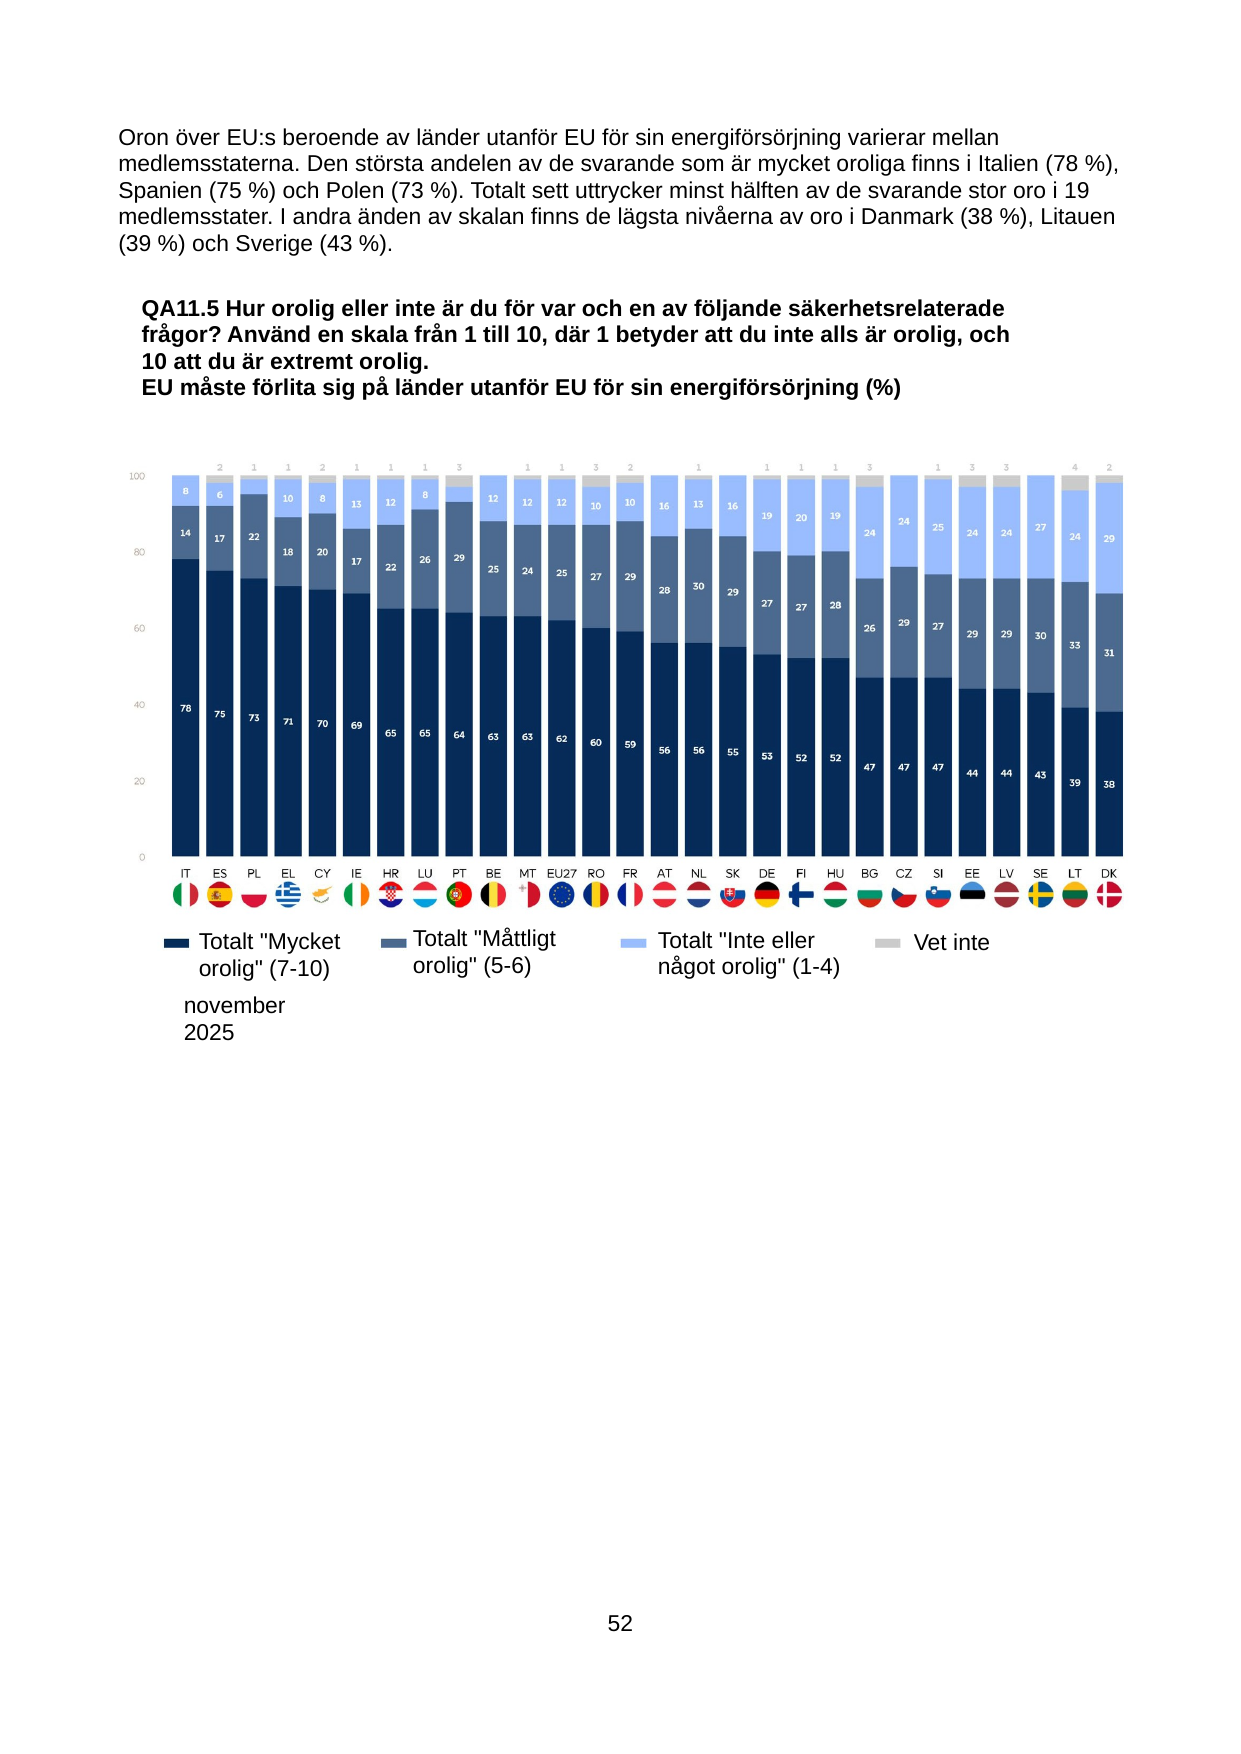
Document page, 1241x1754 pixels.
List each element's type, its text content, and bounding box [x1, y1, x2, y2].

picture [539, 935, 545, 945]
text Oron över EU:s beroende av länder utanför EU för sin energiförsörjning varierar mellan medlemsstaterna. Den största andelen av de svarande som är mycket oroliga finns i Italien (78 %), Spanien (75 %) och Polen (73 %). Totalt sett uttrycker minst hälften av de svarande stor oro i 19 medlemsstater. I andra änden av skalan finns de lägsta nivåerna av oro i Danmark (38 %), Litauen (39 %) och Sverige (43 %). [118, 124, 1122, 256]
picture [125, 454, 1129, 915]
picture [487, 930, 496, 943]
picture [156, 930, 905, 951]
